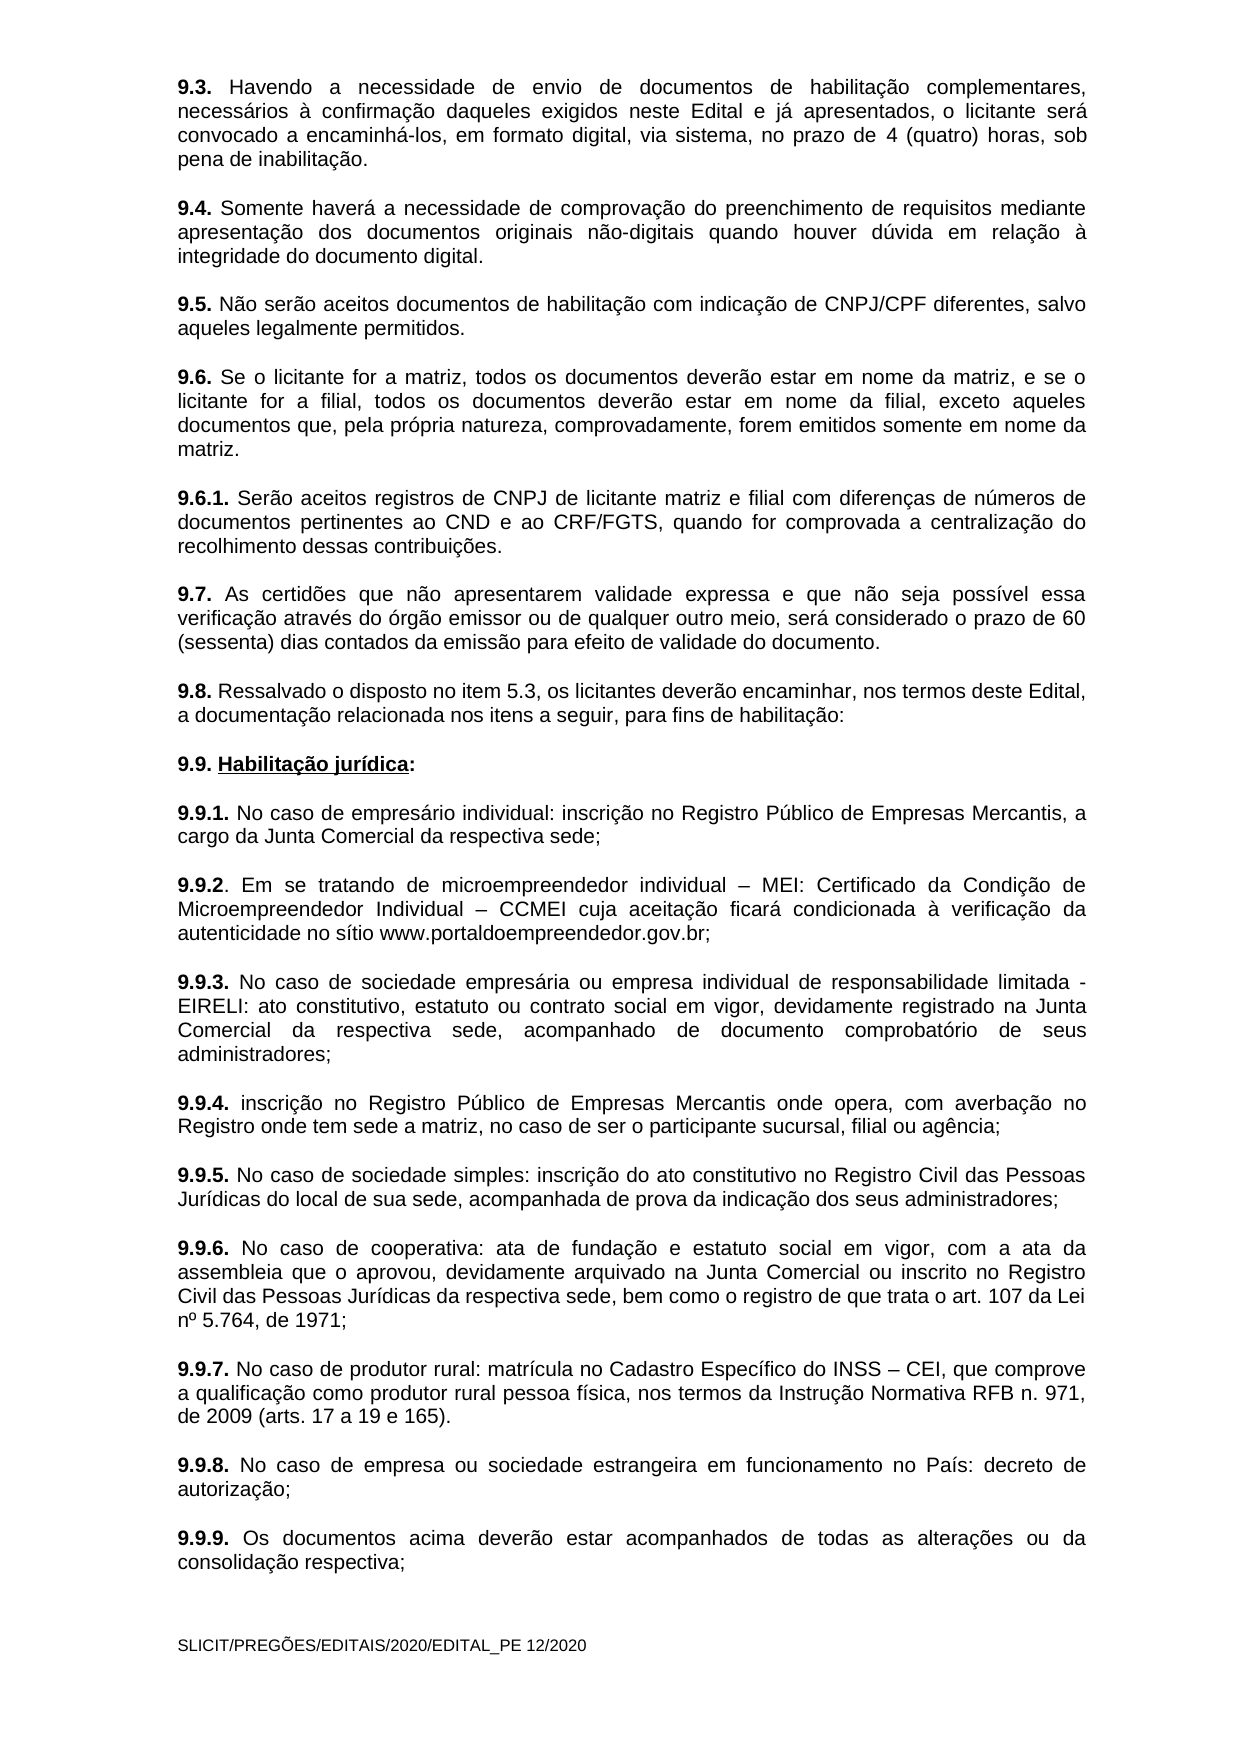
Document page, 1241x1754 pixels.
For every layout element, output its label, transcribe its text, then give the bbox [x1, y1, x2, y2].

list 9.9.4. inscrição no Registro Público de Empresas Mercantis onde opera, com averbação no Registro onde tem sede a matriz, no caso de ser o participante sucursal, filial ou agência; [177, 1090, 1087, 1138]
list 9.6. Se o licitante for a matriz, todos os documentos deverão estar em nome da matriz, e se o licitante for a filial, todos os documentos deverão estar em nome da filial, exceto aqueles documentos que, pela própria natureza, comprovadamente, forem emitidos somente em nome da matriz. [177, 365, 1087, 461]
text 9.9.9. Os documentos acima deverão estar acompanhados de todas as alterações ou da consolidação respectiva; [177, 1526, 1087, 1574]
text 9.9.1. No caso de empresário individual: inscrição no Registro Público de Empresas Mercantis, a cargo da Junta Comercial da respectiva sede; [177, 800, 1087, 848]
list 9.5. Não serão aceitos documentos de habilitação com indicação de CNPJ/CPF diferentes, salvo aqueles legalmente permitidos. [177, 292, 1087, 340]
text 9.9.6. No caso de cooperativa: ata de fundação e estatuto social em vigor, com a ata da assembleia que o aprovou, devidamente arquivado na Junta Comercial ou inscrito no Registro Civil das Pessoas Jurídicas da respectiva sede, bem como o registro de que trata o art. 107 da Lei nº 5.764, de 1971; [177, 1236, 1087, 1332]
text 9.9. Habilitação jurídica: [177, 752, 1087, 776]
list 9.8. Ressalvado o disposto no item 5.3, os licitantes deverão encaminhar, nos termos deste Edital, a documentação relacionada nos itens a seguir, para fins de habilitação: [177, 679, 1087, 727]
text 9.9.5. No caso de sociedade simples: inscrição do ato constitutivo no Registro Civil das Pessoas Jurídicas do local de sua sede, acompanhada de prova da indicação dos seus administradores; [177, 1163, 1087, 1211]
list 9.7. As certidões que não apresentarem validade expressa e que não seja possível essa verificação através do órgão emissor ou de qualquer outro meio, será considerado o prazo de 60 (sessenta) dias contados da emissão para efeito de validade do documento. [177, 582, 1087, 654]
text 9.9.7. No caso de produtor rural: matrícula no Cadastro Específico do INSS – CEI, que comprove a qualificação como produtor rural pessoa física, nos termos da Instrução Normativa RFB n. 971, de 2009 (arts. 17 a 19 e 165). [177, 1356, 1087, 1428]
list 9.6.1. Serão aceitos registros de CNPJ de licitante matriz e filial com diferenças de números de documentos pertinentes ao CND e ao CRF/FGTS, quando for comprovada a centralização do recolhimento dessas contribuições. [177, 486, 1087, 557]
text 9.9.3. No caso de sociedade empresária ou empresa individual de responsabilidade limitada - EIRELI: ato constitutivo, estatuto ou contrato social em vigor, devidamente registrado na Junta Comercial da respectiva sede, acompanhado de documento comprobatório de seus administradores; [177, 970, 1087, 1066]
text 9.4. Somente haverá a necessidade de comprovação do preenchimento de requisitos mediante apresentação dos documentos originais não-digitais quando houver dúvida em relação à integridade do documento digital. [177, 196, 1087, 267]
text 9.9.2. Em se tratando de microempreendedor individual – MEI: Certificado da Condição de Microempreendedor Individual – CCMEI cuja aceitação ficará condicionada à verificação da autenticidade no sítio www.portaldoempreendedor.gov.br; [177, 873, 1087, 945]
text 9.9.8. No caso de empresa ou sociedade estrangeira em funcionamento no País: decreto de autorização; [177, 1453, 1087, 1501]
text 9.3. Havendo a necessidade de envio de documentos de habilitação complementares, necessários à confirmação daqueles exigidos neste Edital e já apresentados, o licitante será convocado a encaminhá-los, em formato digital, via sistema, no prazo de 4 (quatro) horas, sob pena de inabilitação. [177, 75, 1087, 171]
